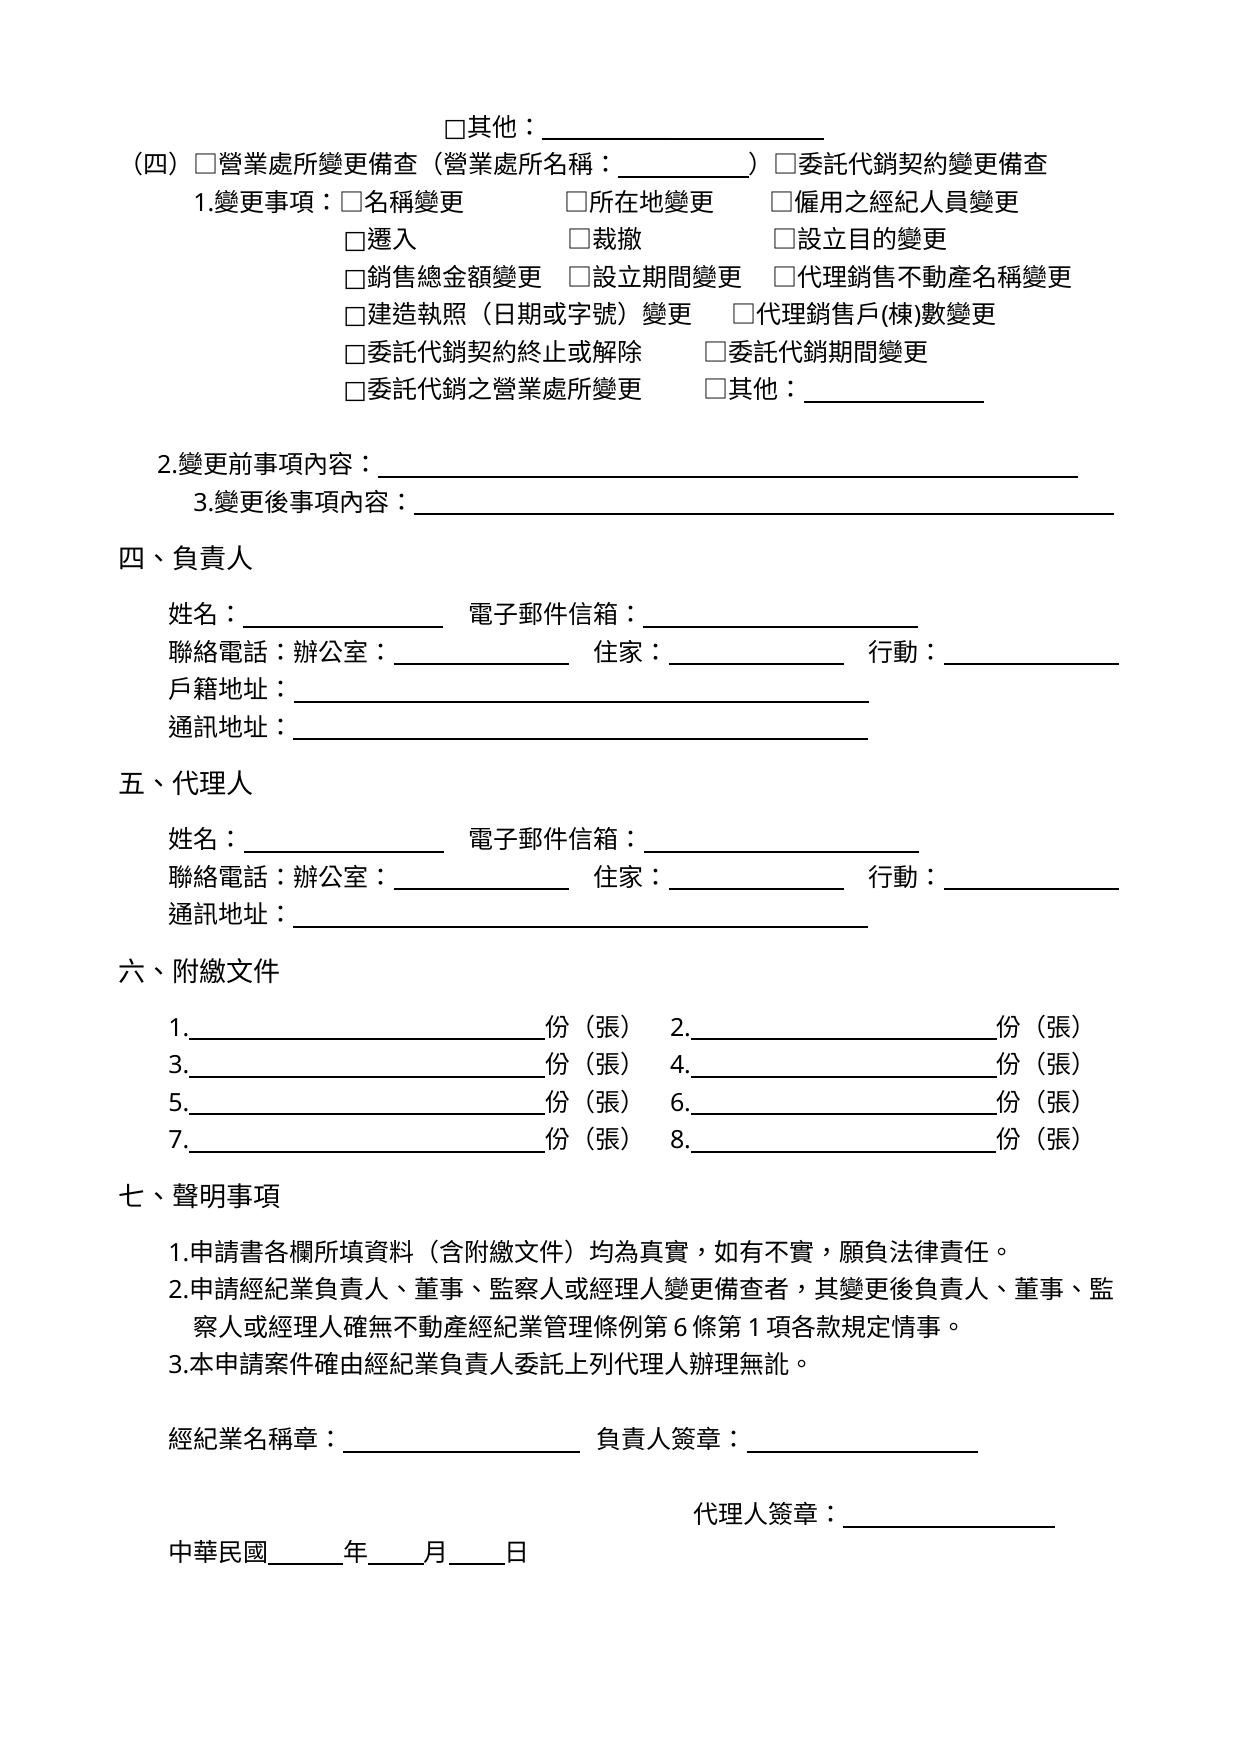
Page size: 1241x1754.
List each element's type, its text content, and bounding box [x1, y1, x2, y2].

text 3.本申請案件確由經紀業負責人委託上列代理人辦理無訛。 [168, 1344, 1137, 1382]
text 1. 份（張） 2. 份（張） [168, 1007, 1137, 1044]
text 姓名： 電子郵件信箱： [168, 594, 1137, 632]
text □委託代銷契約終止或解除 □委託代銷期間變更 [343, 332, 1137, 369]
text □其他：＿＿＿＿＿ [443, 107, 1137, 144]
text 5. 份（張） 6. 份（張） [168, 1082, 1137, 1119]
text □委託代銷之營業處所變更 □其他： [343, 369, 1137, 407]
text 戶籍地址： [168, 669, 1137, 707]
text 經紀業名稱章： 負責人簽章： [168, 1419, 1137, 1457]
text 七、聲明事項 [118, 1157, 1137, 1232]
text 聯絡電話：辦公室： 住家： 行動： [168, 632, 1137, 669]
text □銷售總金額變更 □設立期間變更 □代理銷售不動產名稱變更 [343, 257, 1137, 294]
text 3.變更後事項內容： [193, 482, 1137, 519]
text 7. 份（張） 8. 份（張） [168, 1119, 1137, 1157]
text □建造執照（日期或字號）變更 □代理銷售戶(棟)數變更 [343, 294, 1137, 332]
text 2.變更前事項內容： [118, 444, 1137, 482]
text 通訊地址： [168, 894, 1137, 932]
text 五、代理人 [118, 744, 1137, 819]
text 1.變更事項：□名稱變更 □所在地變更 □僱用之經紀人員變更 [193, 182, 1137, 219]
text 代理人簽章： [643, 1494, 1137, 1532]
text 四、負責人 [118, 519, 1137, 594]
text 六、附繳文件 [118, 932, 1137, 1007]
text 3. 份（張） 4. 份（張） [168, 1044, 1137, 1082]
text （四）□營業處所變更備查（營業處所名稱： ）□委託代銷契約變更備查 [118, 144, 1137, 182]
text 聯絡電話：辦公室： 住家： 行動： [168, 857, 1137, 894]
text □遷入 □裁撤 □設立目的變更 [343, 219, 1137, 257]
text 中華民國 年 月 日 [168, 1532, 1137, 1569]
text 姓名： 電子郵件信箱： [168, 819, 1137, 857]
text 2.申請經紀業負責人、董事、監察人或經理人變更備查者，其變更後負責人、董事、監察人或經理人確無不動產經紀業管理條例第6條第1項各款規定情事。 [168, 1269, 1137, 1344]
text 1.申請書各欄所填資料（含附繳文件）均為真實，如有不實，願負法律責任。 [168, 1232, 1137, 1269]
text 通訊地址： [168, 707, 1137, 744]
